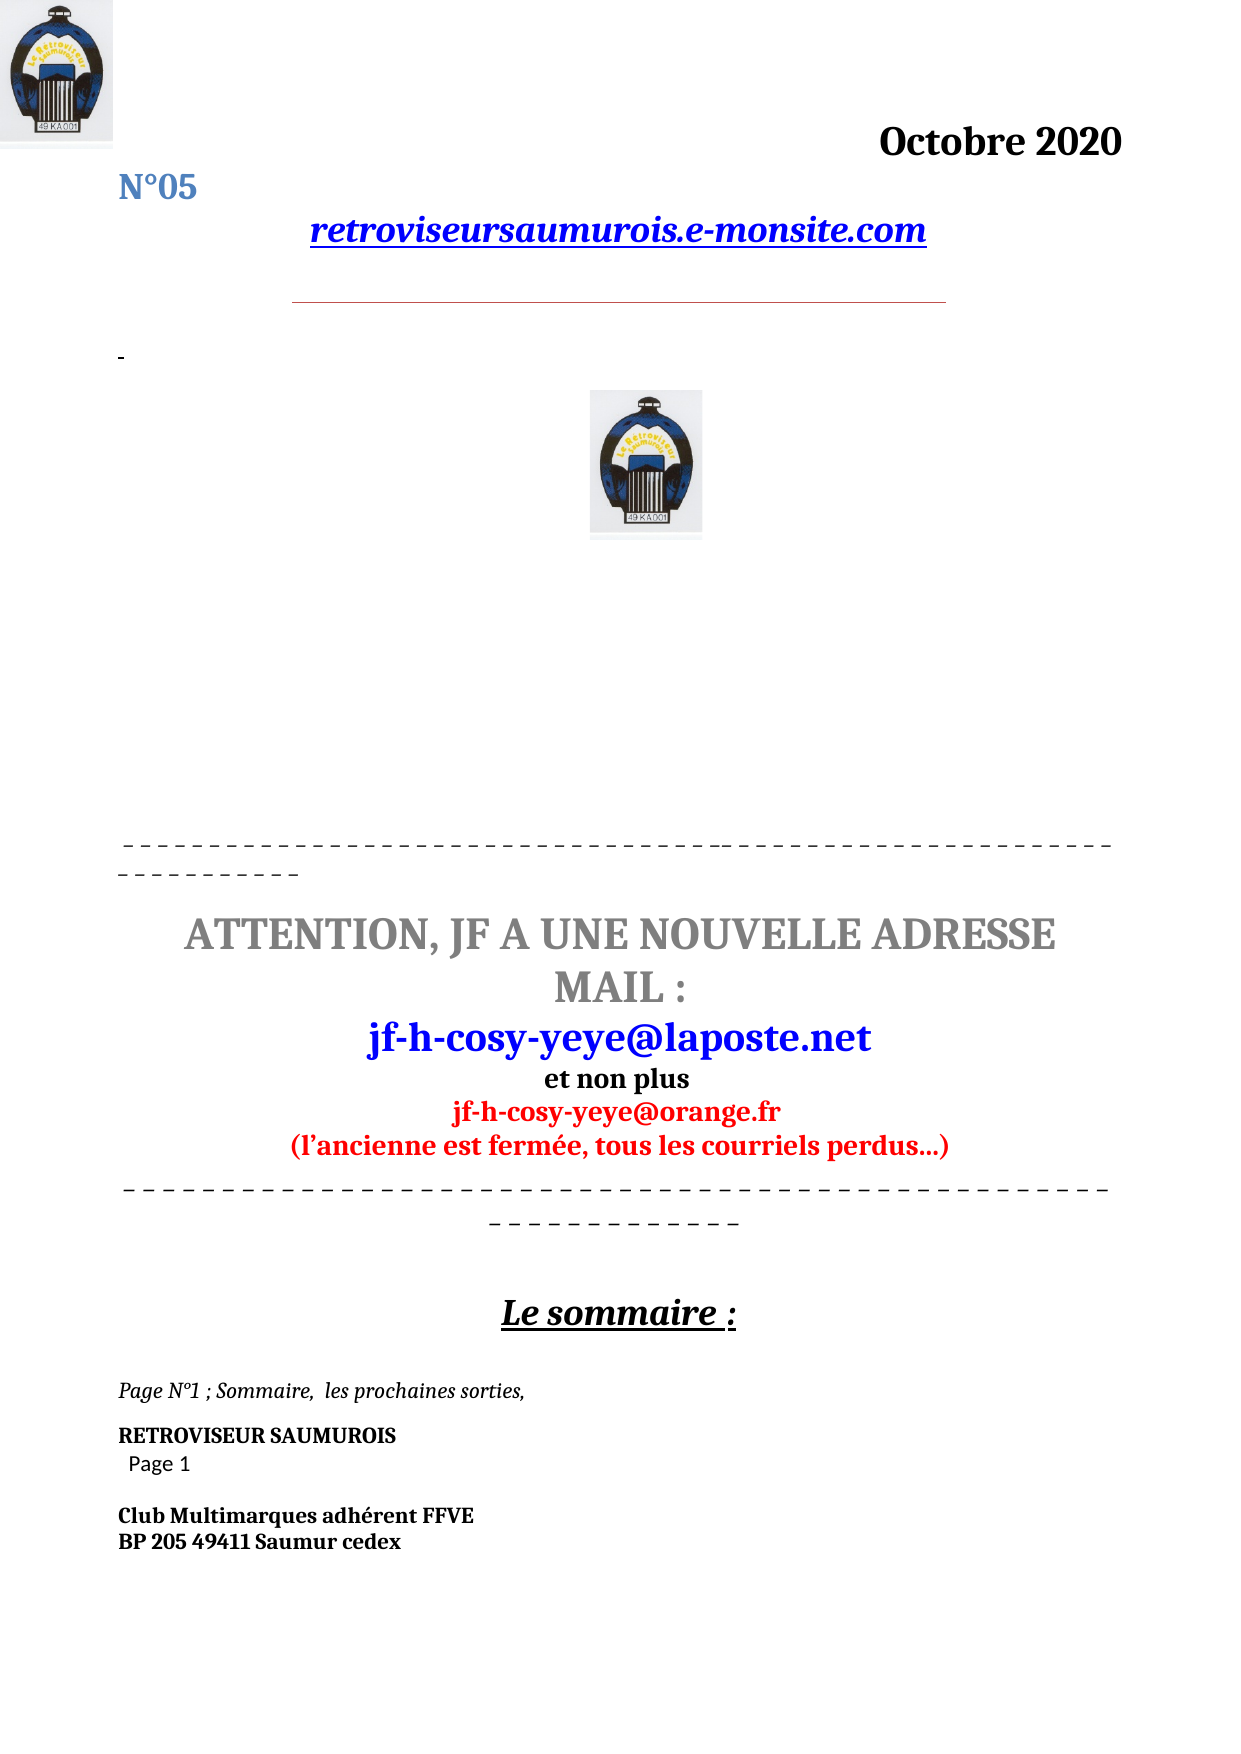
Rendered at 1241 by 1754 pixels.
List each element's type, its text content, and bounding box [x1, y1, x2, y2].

picture [0, 0, 113, 149]
text Le sommaire : [118, 1292, 1122, 1335]
text Page N°1 ; Sommaire, les prochaines sorties, [118, 1378, 1122, 1404]
text jf-h-cosy-yeye@laposte.net [118, 1014, 1122, 1062]
text _ _ _ _ _ _ _ _ _ _ _ _ _ _ _ _ _ _ _ _ _ _ _ _ _ _ _ _ _ _ _ _ _ _ __ _ _ _ _ _ _ _ _ _ _ _ _ _ _ _ _ _ _ _ _ _ _ _ _ _ _ _ _ _ _ _ _ _ [118, 822, 1122, 880]
text et non plus [118, 1062, 1122, 1095]
text (l’ancienne est fermée, tous les courriels perdus...) [118, 1129, 1122, 1162]
text ATTENTION, JF a une nouvelle adresse mail : [118, 908, 1122, 1014]
text _ _ _ _ _ _ _ _ _ _ _ _ _ _ _ _ _ _ _ _ _ _ _ _ _ _ _ _ _ _ _ _ _ _ _ _ _ _ _ _ _ _ _ _ _ _ _ _ _ _ _ _ _ _ _ _ _ _ _ _ _ _ _ [118, 1162, 1122, 1229]
text retroviseursaumurois.e-monsite.com [118, 209, 1122, 252]
text jf-h-cosy-yeye@orange.fr [118, 1095, 1122, 1129]
picture [589, 390, 703, 540]
